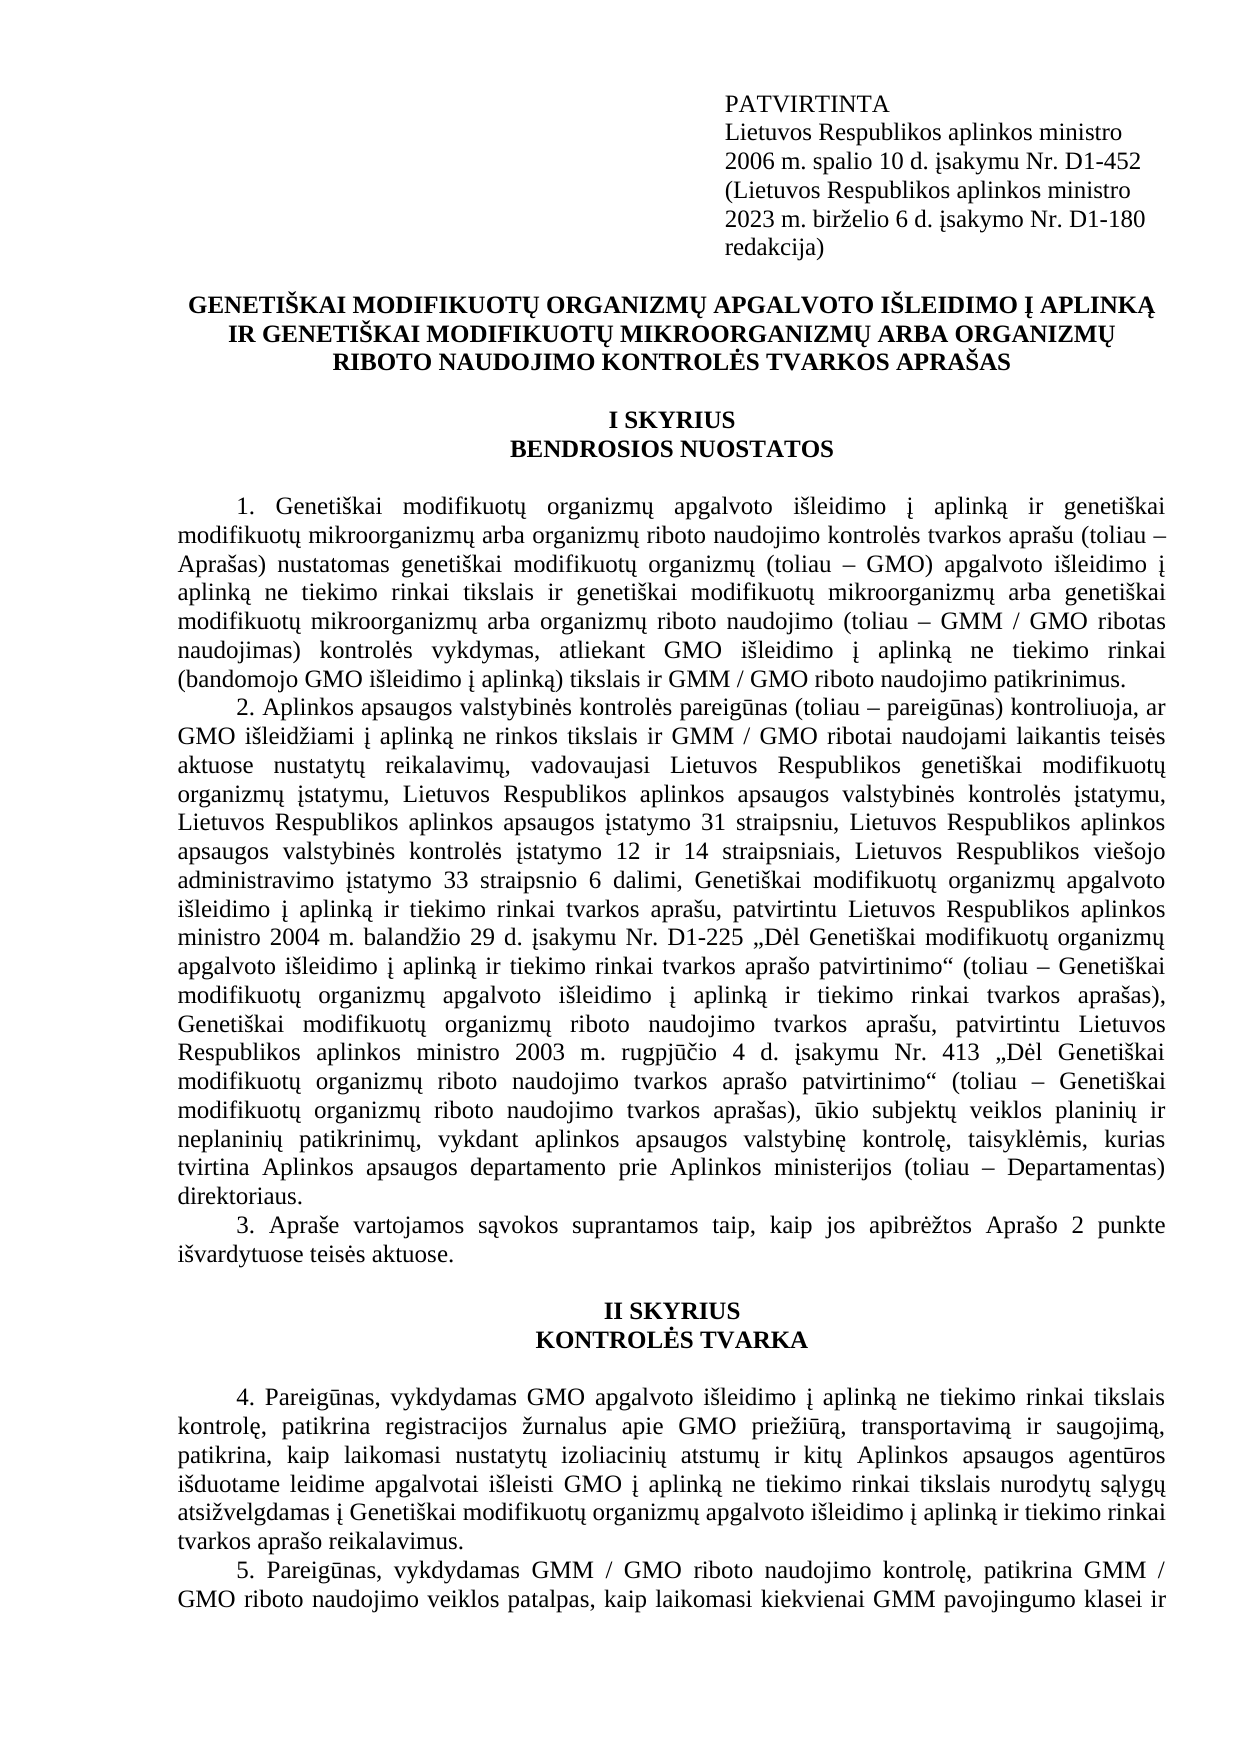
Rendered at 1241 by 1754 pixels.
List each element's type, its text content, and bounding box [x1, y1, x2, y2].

text 5. Pareigūnas, vykdydamas GMM / GMO riboto naudojimo kontrolę, patikrina GMM / GMO riboto naudojimo veiklos patalpas, kaip laikomasi kiekvienai GMM pavojingumo klasei ir [177, 1555, 1167, 1612]
text 2. Aplinkos apsaugos valstybinės kontrolės pareigūnas (toliau – pareigūnas) kontroliuoja, ar GMO išleidžiami į aplinką ne rinkos tikslais ir GMM / GMO ribotai naudojami laikantis teisės aktuose nustatytų reikalavimų, vadovaujasi Lietuvos Respublikos genetiškai modifikuotų organizmų įstatymu, Lietuvos Respublikos aplinkos apsaugos valstybinės kontrolės įstatymu, Lietuvos Respublikos aplinkos apsaugos įstatymo 31 straipsniu, Lietuvos Respublikos aplinkos apsaugos valstybinės kontrolės įstatymo 12 ir 14 straipsniais, Lietuvos Respublikos viešojo administravimo įstatymo 33 straipsnio 6 dalimi, Genetiškai modifikuotų organizmų apgalvoto išleidimo į aplinką ir tiekimo rinkai tvarkos aprašu, patvirtintu Lietuvos Respublikos aplinkos ministro 2004 m. balandžio 29 d. įsakymu Nr. D1-225 „Dėl Genetiškai modifikuotų organizmų apgalvoto išleidimo į aplinką ir tiekimo rinkai tvarkos aprašo patvirtinimo“ (toliau – Genetiškai modifikuotų organizmų apgalvoto išleidimo į aplinką ir tiekimo rinkai tvarkos aprašas), Genetiškai modifikuotų organizmų riboto naudojimo tvarkos aprašu, patvirtintu Lietuvos Respublikos aplinkos ministro 2003 m. rugpjūčio 4 d. įsakymu Nr. 413 „Dėl Genetiškai modifikuotų organizmų riboto naudojimo tvarkos aprašo patvirtinimo“ (toliau – Genetiškai modifikuotų organizmų riboto naudojimo tvarkos aprašas), ūkio subjektų veiklos planinių ir neplaninių patikrinimų, vykdant aplinkos apsaugos valstybinę kontrolę, taisyklėmis, kurias tvirtina Aplinkos apsaugos departamento prie Aplinkos ministerijos (toliau – Departamentas) direktoriaus. [177, 692, 1167, 1210]
text GENETIŠKAI MODIFIKUOTŲ ORGANIZMŲ APGALVOTO IŠLEIDIMO Į APLINKĄ IR GENETIŠKAI MODIFIKUOTŲ MIKROORGANIZMŲ ARBA ORGANIZMŲ RIBOTO NAUDOJIMO KONTROLĖS TVARKOS APRAŠAS [177, 290, 1167, 376]
text BENDROSIOS NUOSTATOS [177, 434, 1167, 462]
text Lietuvos Respublikos aplinkos ministro [724, 117, 1167, 146]
text 2023 m. birželio 6 d. įsakymo Nr. D1-180 [724, 204, 1167, 232]
text KONTROLĖS TVARKA [177, 1325, 1167, 1354]
text (Lietuvos Respublikos aplinkos ministro [724, 175, 1167, 204]
text I SKYRIUS [177, 405, 1167, 434]
text 1. Genetiškai modifikuotų organizmų apgalvoto išleidimo į aplinką ir genetiškai modifikuotų mikroorganizmų arba organizmų riboto naudojimo kontrolės tvarkos aprašu (toliau – Aprašas) nustatomas genetiškai modifikuotų organizmų (toliau – GMO) apgalvoto išleidimo į aplinką ne tiekimo rinkai tikslais ir genetiškai modifikuotų mikroorganizmų arba genetiškai modifikuotų mikroorganizmų arba organizmų riboto naudojimo (toliau – GMM / GMO ribotas naudojimas) kontrolės vykdymas, atliekant GMO išleidimo į aplinką ne tiekimo rinkai (bandomojo GMO išleidimo į aplinką) tikslais ir GMM / GMO riboto naudojimo patikrinimus. [177, 491, 1167, 692]
text 4. Pareigūnas, vykdydamas GMO apgalvoto išleidimo į aplinką ne tiekimo rinkai tikslais kontrolę, patikrina registracijos žurnalus apie GMO priežiūrą, transportavimą ir saugojimą, patikrina, kaip laikomasi nustatytų izoliacinių atstumų ir kitų Aplinkos apsaugos agentūros išduotame leidime apgalvotai išleisti GMO į aplinką ne tiekimo rinkai tikslais nurodytų sąlygų atsižvelgdamas į Genetiškai modifikuotų organizmų apgalvoto išleidimo į aplinką ir tiekimo rinkai tvarkos aprašo reikalavimus. [177, 1382, 1167, 1555]
text redakcija) [724, 232, 1167, 261]
text PATVIRTINTA [649, 89, 1167, 117]
text 2006 m. spalio 10 d. įsakymu Nr. D1-452 [724, 146, 1167, 175]
text II SKYRIUS [177, 1296, 1167, 1325]
text 3. Apraše vartojamos sąvokos suprantamos taip, kaip jos apibrėžtos Aprašo 2 punkte išvardytuose teisės aktuose. [177, 1210, 1167, 1267]
